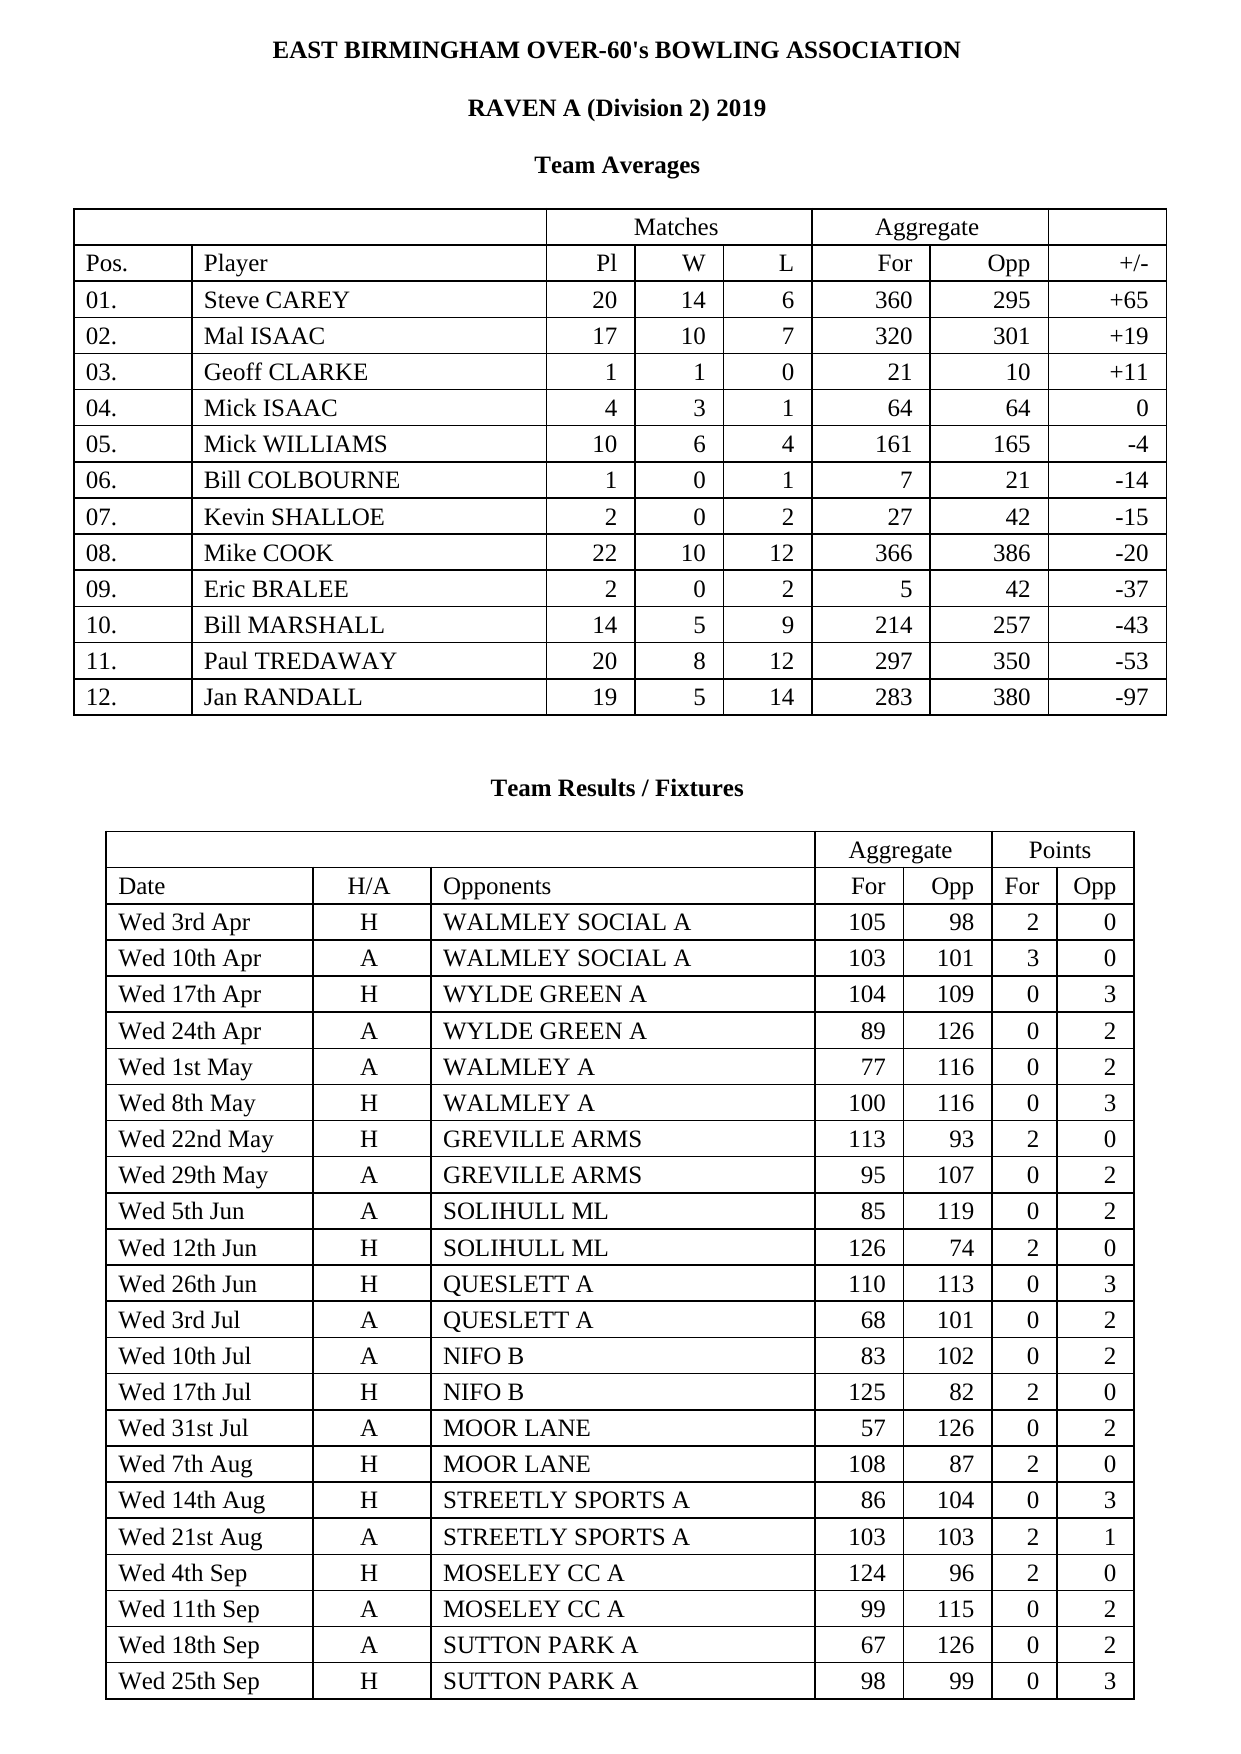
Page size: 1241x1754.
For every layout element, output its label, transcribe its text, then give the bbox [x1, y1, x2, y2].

table_cell 7 [724, 318, 811, 352]
table_cell 2 [993, 1555, 1056, 1589]
table_cell Wed 1st May [107, 1049, 312, 1083]
table_header [75, 210, 546, 244]
table_cell 124 [816, 1555, 903, 1589]
table_cell 0 [1058, 1121, 1133, 1156]
table_cell 09. [75, 571, 191, 606]
table_cell GREVILLE ARMS [432, 1121, 814, 1156]
table_cell 0 [1058, 905, 1133, 939]
table_cell 126 [904, 1627, 991, 1662]
table_cell 3 [636, 390, 723, 425]
table_cell A [314, 1519, 430, 1553]
table_cell 3 [1058, 1483, 1133, 1517]
table_cell MOSELEY CC A [432, 1591, 814, 1626]
table_cell Wed 17th Apr [107, 977, 312, 1011]
table_cell Steve CAREY [193, 282, 546, 316]
table_cell Wed 26th Jun [107, 1266, 312, 1300]
table_cell Pl [547, 246, 634, 280]
table_cell 2 [1058, 1013, 1133, 1047]
table_cell 2 [993, 1374, 1056, 1409]
table_cell Wed 14th Aug [107, 1483, 312, 1517]
table_cell A [314, 1049, 430, 1083]
table_cell 2 [724, 571, 811, 606]
table_cell 1 [724, 390, 811, 425]
table_cell 2 [993, 1447, 1056, 1481]
table_cell 02. [75, 318, 191, 352]
table_cell 83 [816, 1338, 903, 1373]
table_cell Wed 21st Aug [107, 1519, 312, 1553]
table_cell 126 [904, 1411, 991, 1445]
table_cell 116 [904, 1049, 991, 1083]
table_cell H [314, 1374, 430, 1409]
table_cell 126 [816, 1230, 903, 1264]
table_cell 10 [636, 318, 723, 352]
table_cell For [816, 868, 903, 903]
table_cell 103 [816, 1519, 903, 1553]
table_cell 0 [636, 571, 723, 606]
table_cell 3 [1058, 977, 1133, 1011]
table_cell Jan RANDALL [193, 680, 546, 714]
table_cell Wed 4th Sep [107, 1555, 312, 1589]
table_cell 12 [724, 535, 811, 569]
table_cell 295 [931, 282, 1048, 316]
table_cell 257 [931, 607, 1048, 642]
table_cell 2 [724, 499, 811, 533]
table_cell 0 [1058, 941, 1133, 975]
table_cell 7 [813, 463, 929, 497]
table_cell 0 [993, 1085, 1056, 1120]
table_cell A [314, 1591, 430, 1626]
table_cell A [314, 1627, 430, 1662]
table_cell 14 [547, 607, 634, 642]
table_cell MOOR LANE [432, 1411, 814, 1445]
text Team Results / Fixtures [38, 773, 1202, 802]
table_cell 2 [1058, 1591, 1133, 1626]
table_cell 21 [931, 463, 1048, 497]
table_cell 42 [931, 499, 1048, 533]
table_cell NIFO B [432, 1338, 814, 1373]
table_cell 2 [1058, 1194, 1133, 1228]
table_cell 1 [547, 463, 634, 497]
table_cell 5 [636, 607, 723, 642]
table_header Matches [547, 210, 811, 244]
table_cell 07. [75, 499, 191, 533]
table_cell 0 [993, 1483, 1056, 1517]
table_cell Wed 18th Sep [107, 1627, 312, 1662]
table_cell 0 [1058, 1555, 1133, 1589]
table_cell WALMLEY A [432, 1085, 814, 1120]
table_cell 0 [636, 463, 723, 497]
table_cell Mal ISAAC [193, 318, 546, 352]
table_cell SOLIHULL ML [432, 1230, 814, 1264]
table_cell 283 [813, 680, 929, 714]
table_cell -97 [1049, 680, 1166, 714]
table_cell 06. [75, 463, 191, 497]
table_cell For [813, 246, 929, 280]
table_cell 0 [993, 1302, 1056, 1337]
table_cell 0 [1058, 1447, 1133, 1481]
table_cell 2 [1058, 1302, 1133, 1337]
table_cell Wed 8th May [107, 1085, 312, 1120]
table_cell 98 [816, 1663, 903, 1698]
table_cell Pos. [75, 246, 191, 280]
table_cell H [314, 1555, 430, 1589]
table_cell STREETLY SPORTS A [432, 1483, 814, 1517]
table_cell Wed 24th Apr [107, 1013, 312, 1047]
table_cell 366 [813, 535, 929, 569]
table_cell Wed 25th Sep [107, 1663, 312, 1698]
table_cell 104 [816, 977, 903, 1011]
table_cell A [314, 1302, 430, 1337]
table_cell 86 [816, 1483, 903, 1517]
table_cell 42 [931, 571, 1048, 606]
table_cell 03. [75, 354, 191, 389]
table_cell 100 [816, 1085, 903, 1120]
table_cell +19 [1049, 318, 1166, 352]
table_cell 05. [75, 426, 191, 461]
table_cell 4 [724, 426, 811, 461]
table_cell 22 [547, 535, 634, 569]
table_cell H [314, 905, 430, 939]
table_cell 89 [816, 1013, 903, 1047]
table_cell 2 [1058, 1338, 1133, 1373]
table_cell 0 [993, 1663, 1056, 1698]
table_cell WYLDE GREEN A [432, 1013, 814, 1047]
table_cell 2 [993, 1230, 1056, 1264]
table_cell H [314, 1085, 430, 1120]
table_cell 6 [636, 426, 723, 461]
table_cell Wed 10th Apr [107, 941, 312, 975]
table_cell 1 [636, 354, 723, 389]
table_cell 17 [547, 318, 634, 352]
table_cell 11. [75, 643, 191, 678]
table_cell 2 [1058, 1627, 1133, 1662]
table_cell Wed 11th Sep [107, 1591, 312, 1626]
table_cell 0 [1058, 1374, 1133, 1409]
table_cell 161 [813, 426, 929, 461]
table_cell A [314, 1194, 430, 1228]
table_cell -43 [1049, 607, 1166, 642]
table_cell -53 [1049, 643, 1166, 678]
table_cell 0 [1049, 390, 1166, 425]
table_cell H [314, 1121, 430, 1156]
table_cell 27 [813, 499, 929, 533]
table_cell 113 [816, 1121, 903, 1156]
table_cell 95 [816, 1157, 903, 1192]
table_cell 64 [931, 390, 1048, 425]
table_cell 297 [813, 643, 929, 678]
table_cell NIFO B [432, 1374, 814, 1409]
table_cell QUESLETT A [432, 1302, 814, 1337]
table_cell 0 [993, 1157, 1056, 1192]
table_cell 1 [724, 463, 811, 497]
table_cell 5 [636, 680, 723, 714]
table_cell 96 [904, 1555, 991, 1589]
table_cell 9 [724, 607, 811, 642]
table_header Aggregate [816, 832, 991, 867]
table_cell WALMLEY SOCIAL A [432, 905, 814, 939]
table_cell 0 [993, 1627, 1056, 1662]
table_cell 08. [75, 535, 191, 569]
text Team Averages [38, 150, 1202, 179]
table_cell 77 [816, 1049, 903, 1083]
table_cell 301 [931, 318, 1048, 352]
table_cell 101 [904, 941, 991, 975]
table_cell 3 [1058, 1663, 1133, 1698]
table_header Points [993, 832, 1133, 867]
table_cell 2 [1058, 1049, 1133, 1083]
table_cell H [314, 1447, 430, 1481]
table_cell 109 [904, 977, 991, 1011]
table_cell 0 [993, 1338, 1056, 1373]
table_cell 6 [724, 282, 811, 316]
table_cell 0 [993, 1194, 1056, 1228]
table_cell WALMLEY SOCIAL A [432, 941, 814, 975]
table_cell H [314, 1230, 430, 1264]
table_cell 12. [75, 680, 191, 714]
table_cell H [314, 1483, 430, 1517]
table_cell W [636, 246, 723, 280]
table_cell 8 [636, 643, 723, 678]
table_cell 20 [547, 282, 634, 316]
table_cell 1 [547, 354, 634, 389]
table_cell 04. [75, 390, 191, 425]
table_cell 320 [813, 318, 929, 352]
table_cell Paul TREDAWAY [193, 643, 546, 678]
table_cell Wed 5th Jun [107, 1194, 312, 1228]
table_cell WYLDE GREEN A [432, 977, 814, 1011]
table_cell STREETLY SPORTS A [432, 1519, 814, 1553]
table_cell 01. [75, 282, 191, 316]
table_cell Opp [931, 246, 1048, 280]
table_cell 99 [904, 1663, 991, 1698]
table_cell For [993, 868, 1056, 903]
table_cell -37 [1049, 571, 1166, 606]
table_header [107, 832, 814, 867]
table_cell 0 [993, 977, 1056, 1011]
table_cell 21 [813, 354, 929, 389]
table_cell Mick ISAAC [193, 390, 546, 425]
table_cell 0 [636, 499, 723, 533]
table_cell 1 [1058, 1519, 1133, 1553]
table_cell 0 [993, 1411, 1056, 1445]
table_cell 19 [547, 680, 634, 714]
table_cell Wed 31st Jul [107, 1411, 312, 1445]
table_cell 119 [904, 1194, 991, 1228]
table_cell 85 [816, 1194, 903, 1228]
table_cell Bill COLBOURNE [193, 463, 546, 497]
table_cell 5 [813, 571, 929, 606]
table_cell 12 [724, 643, 811, 678]
table_cell Player [193, 246, 546, 280]
table_cell Wed 10th Jul [107, 1338, 312, 1373]
table_cell 10. [75, 607, 191, 642]
table_cell 102 [904, 1338, 991, 1373]
table_cell 380 [931, 680, 1048, 714]
table_cell Date [107, 868, 312, 903]
table_cell 14 [724, 680, 811, 714]
table_cell A [314, 1157, 430, 1192]
table_cell +65 [1049, 282, 1166, 316]
table_cell 113 [904, 1266, 991, 1300]
table_cell 126 [904, 1013, 991, 1047]
table_cell 2 [993, 1519, 1056, 1553]
table_cell 2 [547, 499, 634, 533]
table_header [1049, 210, 1166, 244]
table_cell 350 [931, 643, 1048, 678]
table_cell 64 [813, 390, 929, 425]
table_cell 67 [816, 1627, 903, 1662]
table_cell A [314, 1411, 430, 1445]
table_cell 82 [904, 1374, 991, 1409]
table_cell 3 [1058, 1266, 1133, 1300]
table_cell -14 [1049, 463, 1166, 497]
table_cell 101 [904, 1302, 991, 1337]
table_cell Mick WILLIAMS [193, 426, 546, 461]
table_cell 110 [816, 1266, 903, 1300]
table_cell 68 [816, 1302, 903, 1337]
table_cell 103 [904, 1519, 991, 1553]
table_cell 57 [816, 1411, 903, 1445]
table_cell Opponents [432, 868, 814, 903]
table_cell H/A [314, 868, 430, 903]
table_cell 10 [636, 535, 723, 569]
table_cell 0 [993, 1049, 1056, 1083]
table_cell 107 [904, 1157, 991, 1192]
table_cell 10 [547, 426, 634, 461]
table_cell 360 [813, 282, 929, 316]
table_cell 0 [993, 1591, 1056, 1626]
table_cell Wed 22nd May [107, 1121, 312, 1156]
table_cell Geoff CLARKE [193, 354, 546, 389]
table_cell H [314, 1663, 430, 1698]
table_cell 98 [904, 905, 991, 939]
table_cell 0 [1058, 1230, 1133, 1264]
table_cell Mike COOK [193, 535, 546, 569]
table_cell 125 [816, 1374, 903, 1409]
table_cell +11 [1049, 354, 1166, 389]
table_cell MOSELEY CC A [432, 1555, 814, 1589]
table_cell 99 [816, 1591, 903, 1626]
table_cell 2 [993, 1121, 1056, 1156]
table_cell 10 [931, 354, 1048, 389]
table_cell SOLIHULL ML [432, 1194, 814, 1228]
table_cell H [314, 1266, 430, 1300]
table_cell 2 [1058, 1411, 1133, 1445]
table_cell Kevin SHALLOE [193, 499, 546, 533]
table_cell 0 [724, 354, 811, 389]
table_header Aggregate [813, 210, 1048, 244]
table_cell Eric BRALEE [193, 571, 546, 606]
table_cell 2 [1058, 1157, 1133, 1192]
table_cell GREVILLE ARMS [432, 1157, 814, 1192]
table_cell 105 [816, 905, 903, 939]
table_cell Wed 12th Jun [107, 1230, 312, 1264]
table_cell Wed 29th May [107, 1157, 312, 1192]
table_cell 108 [816, 1447, 903, 1481]
table_cell 14 [636, 282, 723, 316]
table_cell A [314, 1013, 430, 1047]
table_cell SUTTON PARK A [432, 1627, 814, 1662]
table_cell Opp [1058, 868, 1133, 903]
table_cell 104 [904, 1483, 991, 1517]
table_cell Wed 17th Jul [107, 1374, 312, 1409]
table_cell 386 [931, 535, 1048, 569]
table_cell QUESLETT A [432, 1266, 814, 1300]
table_cell +/- [1049, 246, 1166, 280]
table_cell -15 [1049, 499, 1166, 533]
table_cell 116 [904, 1085, 991, 1120]
table_cell H [314, 977, 430, 1011]
table_cell MOOR LANE [432, 1447, 814, 1481]
table_cell 74 [904, 1230, 991, 1264]
table_cell SUTTON PARK A [432, 1663, 814, 1698]
table_cell -4 [1049, 426, 1166, 461]
table_cell 20 [547, 643, 634, 678]
table_cell 93 [904, 1121, 991, 1156]
table_cell Wed 3rd Jul [107, 1302, 312, 1337]
table_cell 87 [904, 1447, 991, 1481]
table_cell A [314, 941, 430, 975]
table_cell WALMLEY A [432, 1049, 814, 1083]
text RAVEN A (Division 2) 2019 [38, 93, 1202, 122]
table_cell 165 [931, 426, 1048, 461]
table_cell 3 [1058, 1085, 1133, 1120]
table_cell Bill MARSHALL [193, 607, 546, 642]
table_cell 2 [993, 905, 1056, 939]
table_cell 115 [904, 1591, 991, 1626]
table_cell Opp [904, 868, 991, 903]
table_cell A [314, 1338, 430, 1373]
table_cell 2 [547, 571, 634, 606]
table_cell Wed 3rd Apr [107, 905, 312, 939]
table_cell 3 [993, 941, 1056, 975]
table_cell 103 [816, 941, 903, 975]
table_cell 0 [993, 1266, 1056, 1300]
table_cell 214 [813, 607, 929, 642]
table_cell L [724, 246, 811, 280]
table_cell 4 [547, 390, 634, 425]
table_cell -20 [1049, 535, 1166, 569]
table_cell 0 [993, 1013, 1056, 1047]
table_cell Wed 7th Aug [107, 1447, 312, 1481]
